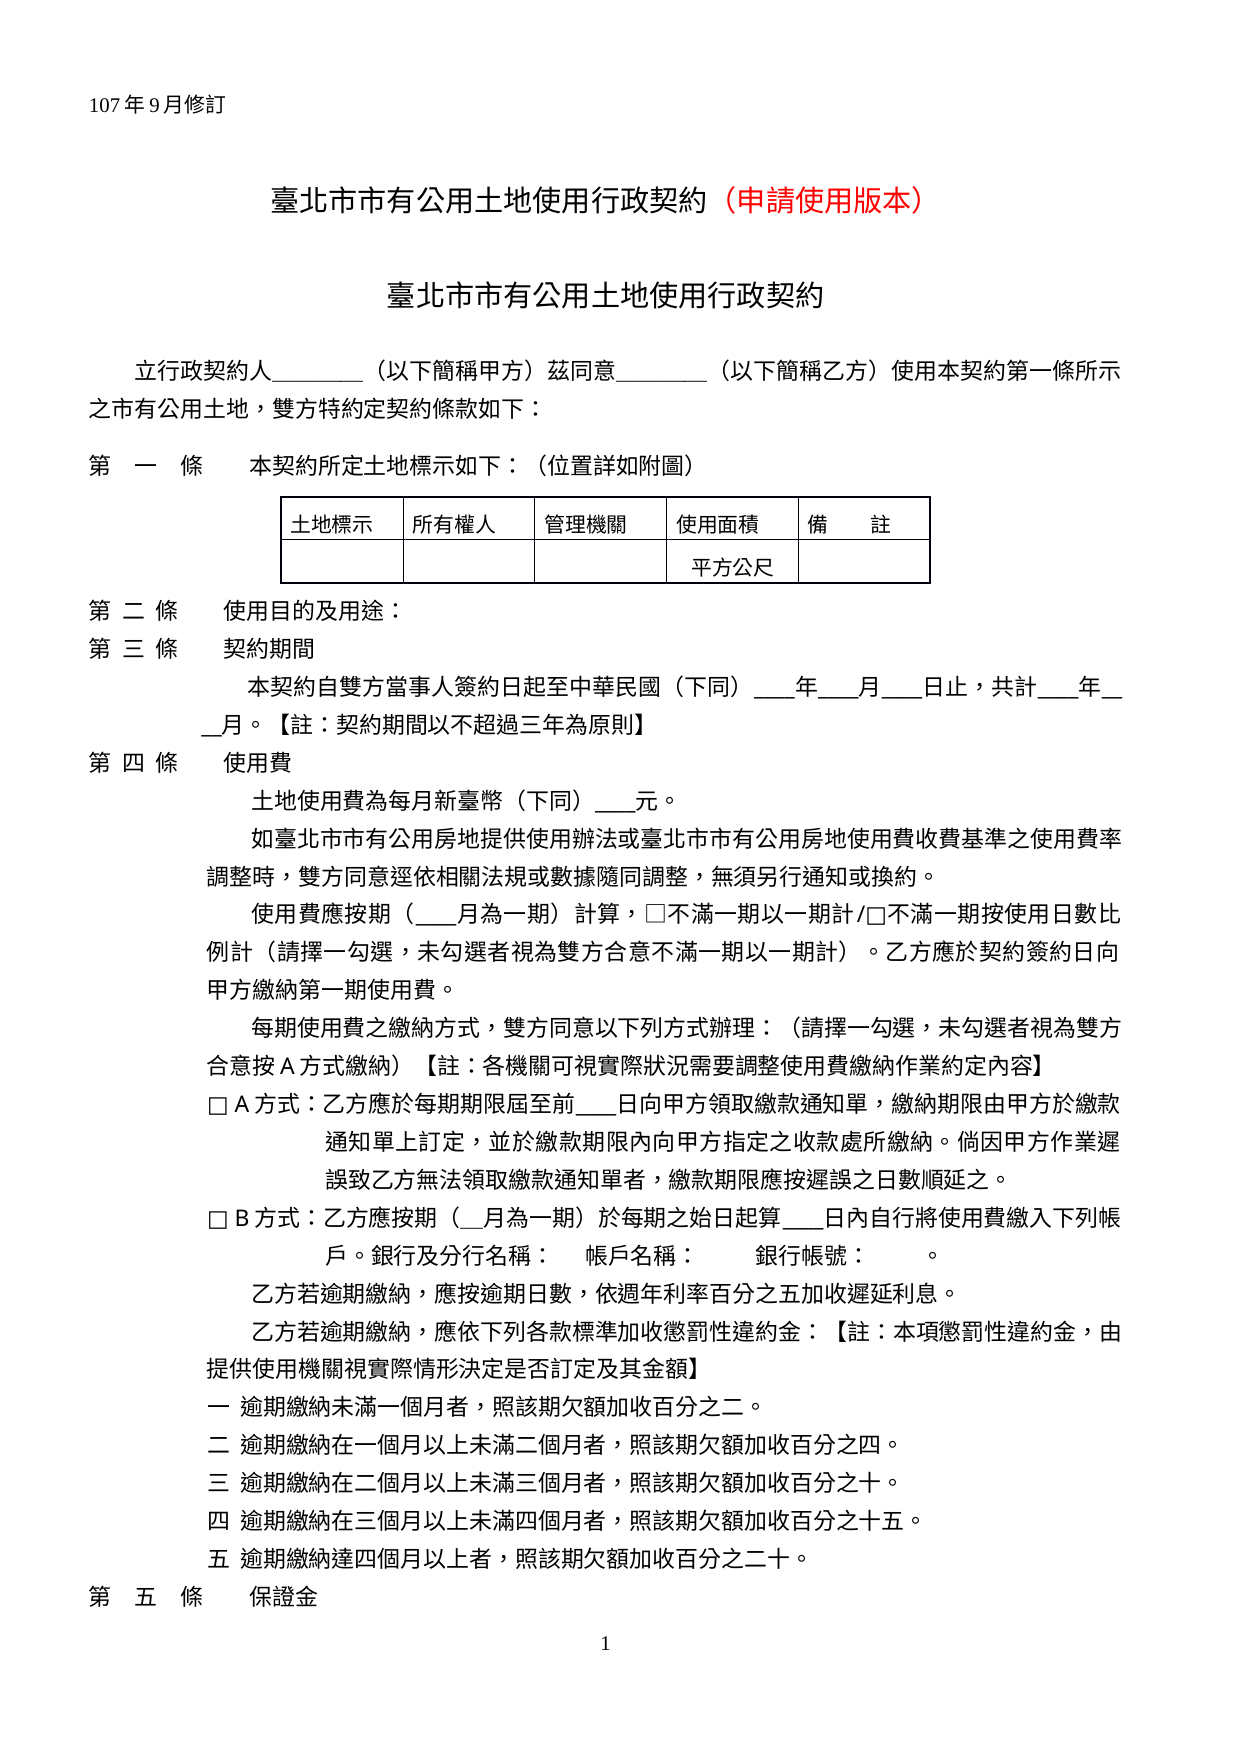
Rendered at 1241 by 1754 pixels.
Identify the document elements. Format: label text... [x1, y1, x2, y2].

text 四 逾期繳納在三個月以上未滿四個月者，照該期欠額加收百分之十五。 [207, 1494, 1122, 1532]
text 第 五 條 保證金 [89, 1570, 1122, 1608]
text 本契約自雙方當事人簽約日起至中華民國（下同）____年____月____日止，共計____年____月。【註：契約期間以不超過三年為原則】 [201, 660, 1122, 736]
table_cell 平方公尺 [667, 540, 798, 582]
table_cell [282, 540, 403, 582]
text 二 逾期繳納在一個月以上未滿二個月者，照該期欠額加收百分之四。 [207, 1418, 1122, 1456]
text 第 四 條 使用費 [89, 736, 1122, 774]
text 乙方若逾期繳納，應按逾期日數，依週年利率百分之五加收遲延利息。 [207, 1267, 1122, 1304]
table_header 所有權人 [404, 498, 534, 539]
text □ A方式：乙方應於每期期限屆至前____日向甲方領取繳款通知單，繳納期限由甲方於繳款通知單上訂定，並於繳款期限內向甲方指定之收款處所繳納。倘因甲方作業遲誤致乙方無法領取繳款通知單者，繳款期限應按遲誤之日數順延之。 [207, 1077, 1122, 1191]
text 土地使用費為每月新臺幣（下同）____元。 [247, 774, 1122, 812]
text 如臺北市市有公用房地提供使用辦法或臺北市市有公用房地使用費收費基準之使用費率調整時，雙方同意逕依相關法規或數據隨同調整，無須另行通知或換約。 [207, 812, 1122, 887]
text 第 二 條 使用目的及用途： [89, 584, 1122, 622]
text 立行政契約人＿＿＿＿（以下簡稱甲方）茲同意＿＿＿＿（以下簡稱乙方）使用本契約第一條所示之市有公用土地，雙方特約定契約條款如下： [89, 344, 1122, 420]
table_header 管理機關 [535, 498, 666, 539]
text 乙方若逾期繳納，應依下列各款標準加收懲罰性違約金：【註：本項懲罰性違約金，由提供使用機關視實際情形決定是否訂定及其金額】 [207, 1304, 1122, 1380]
text 五 逾期繳納達四個月以上者，照該期欠額加收百分之二十。 [207, 1532, 1122, 1570]
text 一 逾期繳納未滿一個月者，照該期欠額加收百分之二。 [207, 1380, 1122, 1418]
table_cell [404, 540, 534, 582]
table_cell [535, 540, 666, 582]
text 每期使用費之繳納方式，雙方同意以下列方式辦理：（請擇一勾選，未勾選者視為雙方合意按A方式繳納）【註：各機關可視實際狀況需要調整使用費繳納作業約定內容】 [207, 1001, 1122, 1077]
text □ B方式：乙方應按期（＿月為一期）於每期之始日起算____日內自行將使用費繳入下列帳戶。銀行及分行名稱： 帳戶名稱： 銀行帳號： 。 [207, 1191, 1122, 1267]
table_header 土地標示 [282, 498, 403, 539]
table_header 使用面積 [667, 498, 798, 539]
text 三 逾期繳納在二個月以上未滿三個月者，照該期欠額加收百分之十。 [207, 1456, 1122, 1494]
table_cell [799, 540, 929, 582]
text 使用費應按期（____月為一期）計算，□不滿一期以一期計/□不滿一期按使用日數比例計（請擇一勾選，未勾選者視為雙方合意不滿一期以一期計）。乙方應於契約簽約日向甲方繳納第一期使用費。 [207, 887, 1122, 1001]
text 第 三 條 契約期間 [89, 622, 1122, 660]
text 臺北市市有公用土地使用行政契約 [89, 249, 1122, 325]
text 第 一 條 本契約所定土地標示如下：（位置詳如附圖） [89, 439, 1122, 477]
text 臺北市市有公用土地使用行政契約（申請使用版本） [89, 154, 1122, 230]
table_header 備 註 [799, 498, 929, 539]
